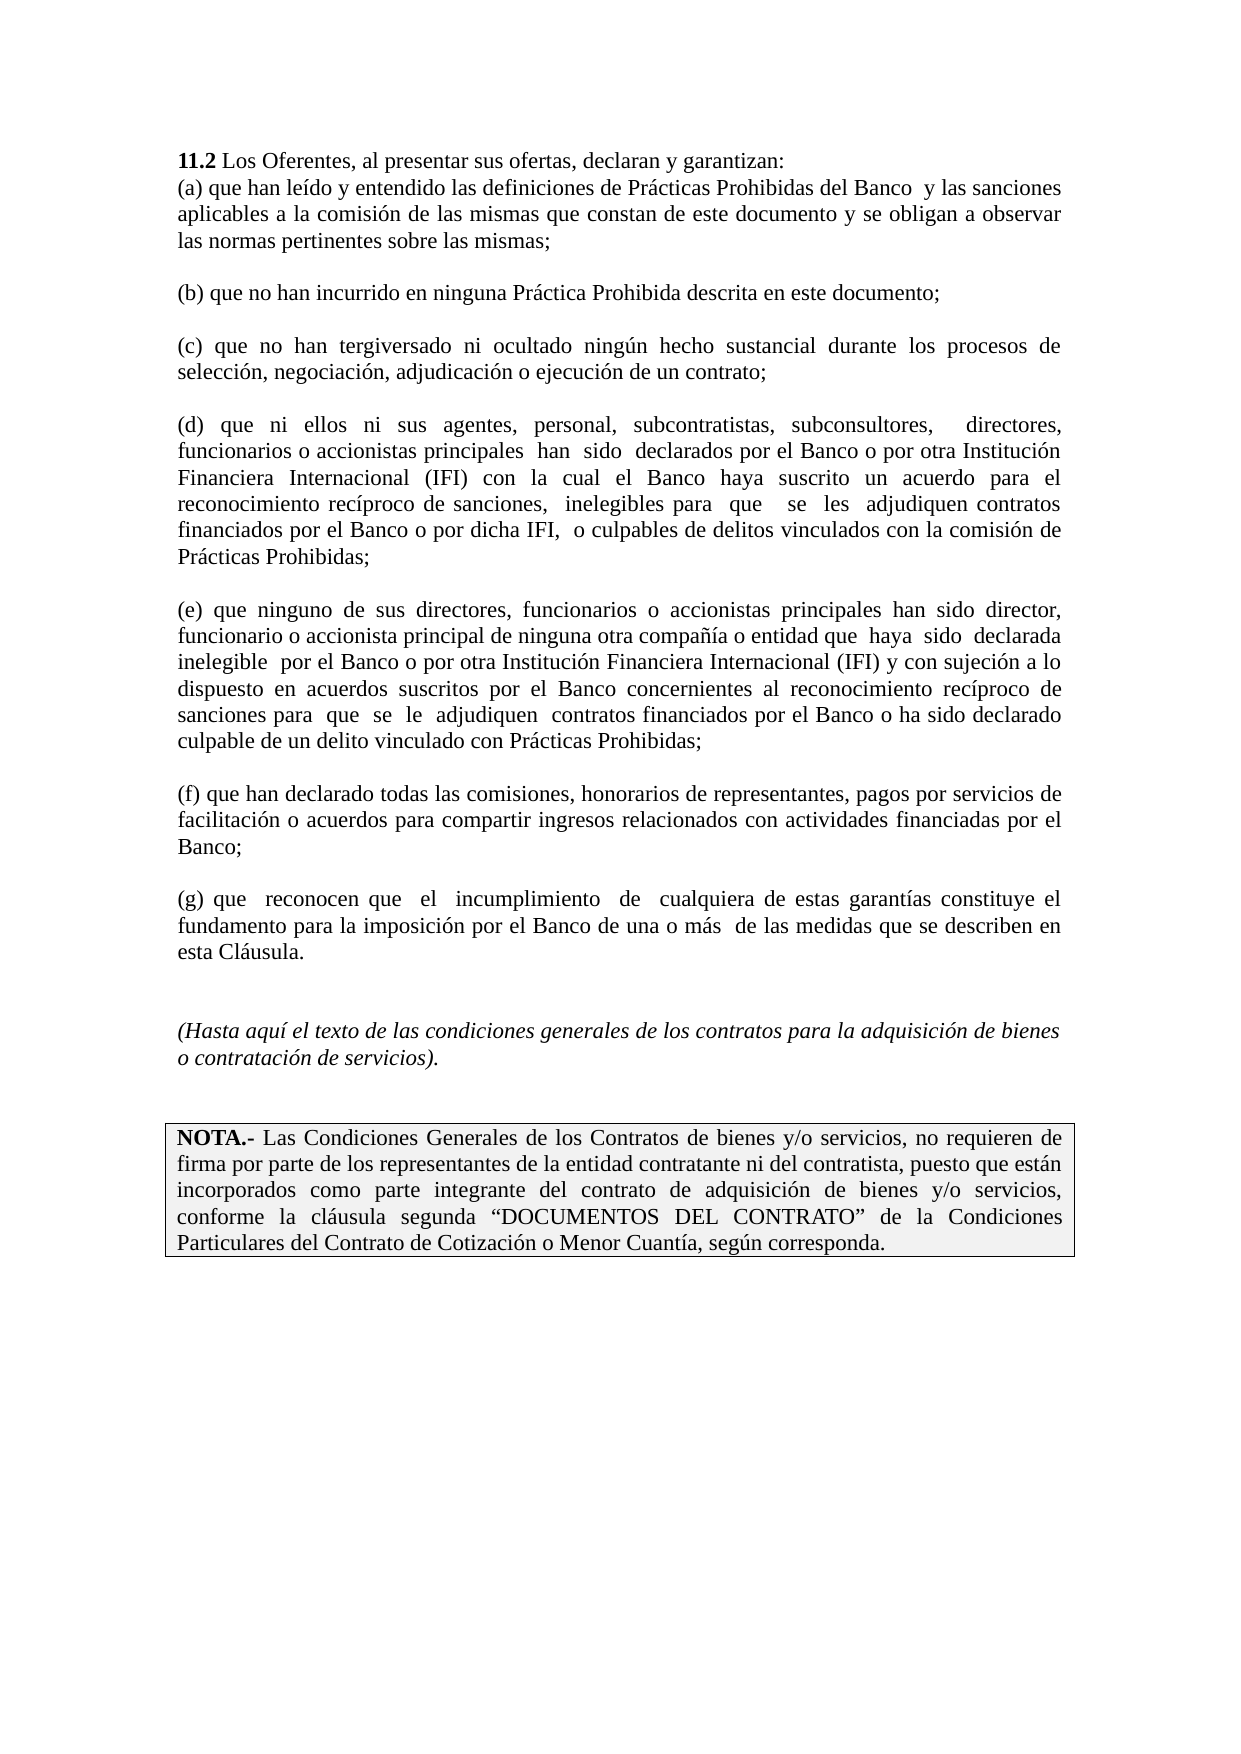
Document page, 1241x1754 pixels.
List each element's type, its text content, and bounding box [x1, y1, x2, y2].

text 11.2 Los Oferentes, al presentar sus ofertas, declaran y garantizan: [177, 148, 1063, 174]
text (f) que han declarado todas las comisiones, honorarios de representantes, pagos por servicios de facilitación o acuerdos para compartir ingresos relacionados con actividades financiadas por el Banco; [177, 780, 1063, 859]
table_header NOTA.- Las Condiciones Generales de los Contratos de bienes y/o servicios, no requieren de firma por parte de los representantes de la entidad contratante ni del contratista, puesto que están incorporados como parte integrante del contrato de adquisición de bienes y/o servicios, conforme la cláusula segunda “DOCUMENTOS DEL CONTRATO” de la Condiciones Particulares del Contrato de Cotización o Menor Cuantía, según corresponda. [166, 1124, 1074, 1256]
text (g) que reconocen que el incumplimiento de cualquiera de estas garantías constituye el fundamento para la imposición por el Banco de una o más de las medidas que se describen en esta Cláusula. [177, 886, 1063, 964]
text (d) que ni ellos ni sus agentes, personal, subcontratistas, subconsultores, directores, funcionarios o accionistas principales han sido declarados por el Banco o por otra Institución Financiera Internacional (IFI) con la cual el Banco haya suscrito un acuerdo para el reconocimiento recíproco de sanciones, inelegibles para que se les adjudiquen contratos financiados por el Banco o por dicha IFI, o culpables de delitos vinculados con la comisión de Prácticas Prohibidas; [177, 411, 1063, 569]
text (a) que han leído y entendido las definiciones de Prácticas Prohibidas del Banco y las sanciones aplicables a la comisión de las mismas que constan de este documento y se obligan a observar las normas pertinentes sobre las mismas; [177, 174, 1063, 253]
text (c) que no han tergiversado ni ocultado ningún hecho sustancial durante los procesos de selección, negociación, adjudicación o ejecución de un contrato; [177, 332, 1063, 385]
text (b) que no han incurrido en ninguna Práctica Prohibida descrita en este documento; [177, 279, 1063, 306]
text (Hasta aquí el texto de las condiciones generales de los contratos para la adquisición de bienes o contratación de servicios). [177, 1017, 1063, 1070]
text (e) que ninguno de sus directores, funcionarios o accionistas principales han sido director, funcionario o accionista principal de ninguna otra compañía o entidad que haya sido declarada inelegible por el Banco o por otra Institución Financiera Internacional (IFI) y con sujeción a lo dispuesto en acuerdos suscritos por el Banco concernientes al reconocimiento recíproco de sanciones para que se le adjudiquen contratos financiados por el Banco o ha sido declarado culpable de un delito vinculado con Prácticas Prohibidas; [177, 596, 1063, 754]
